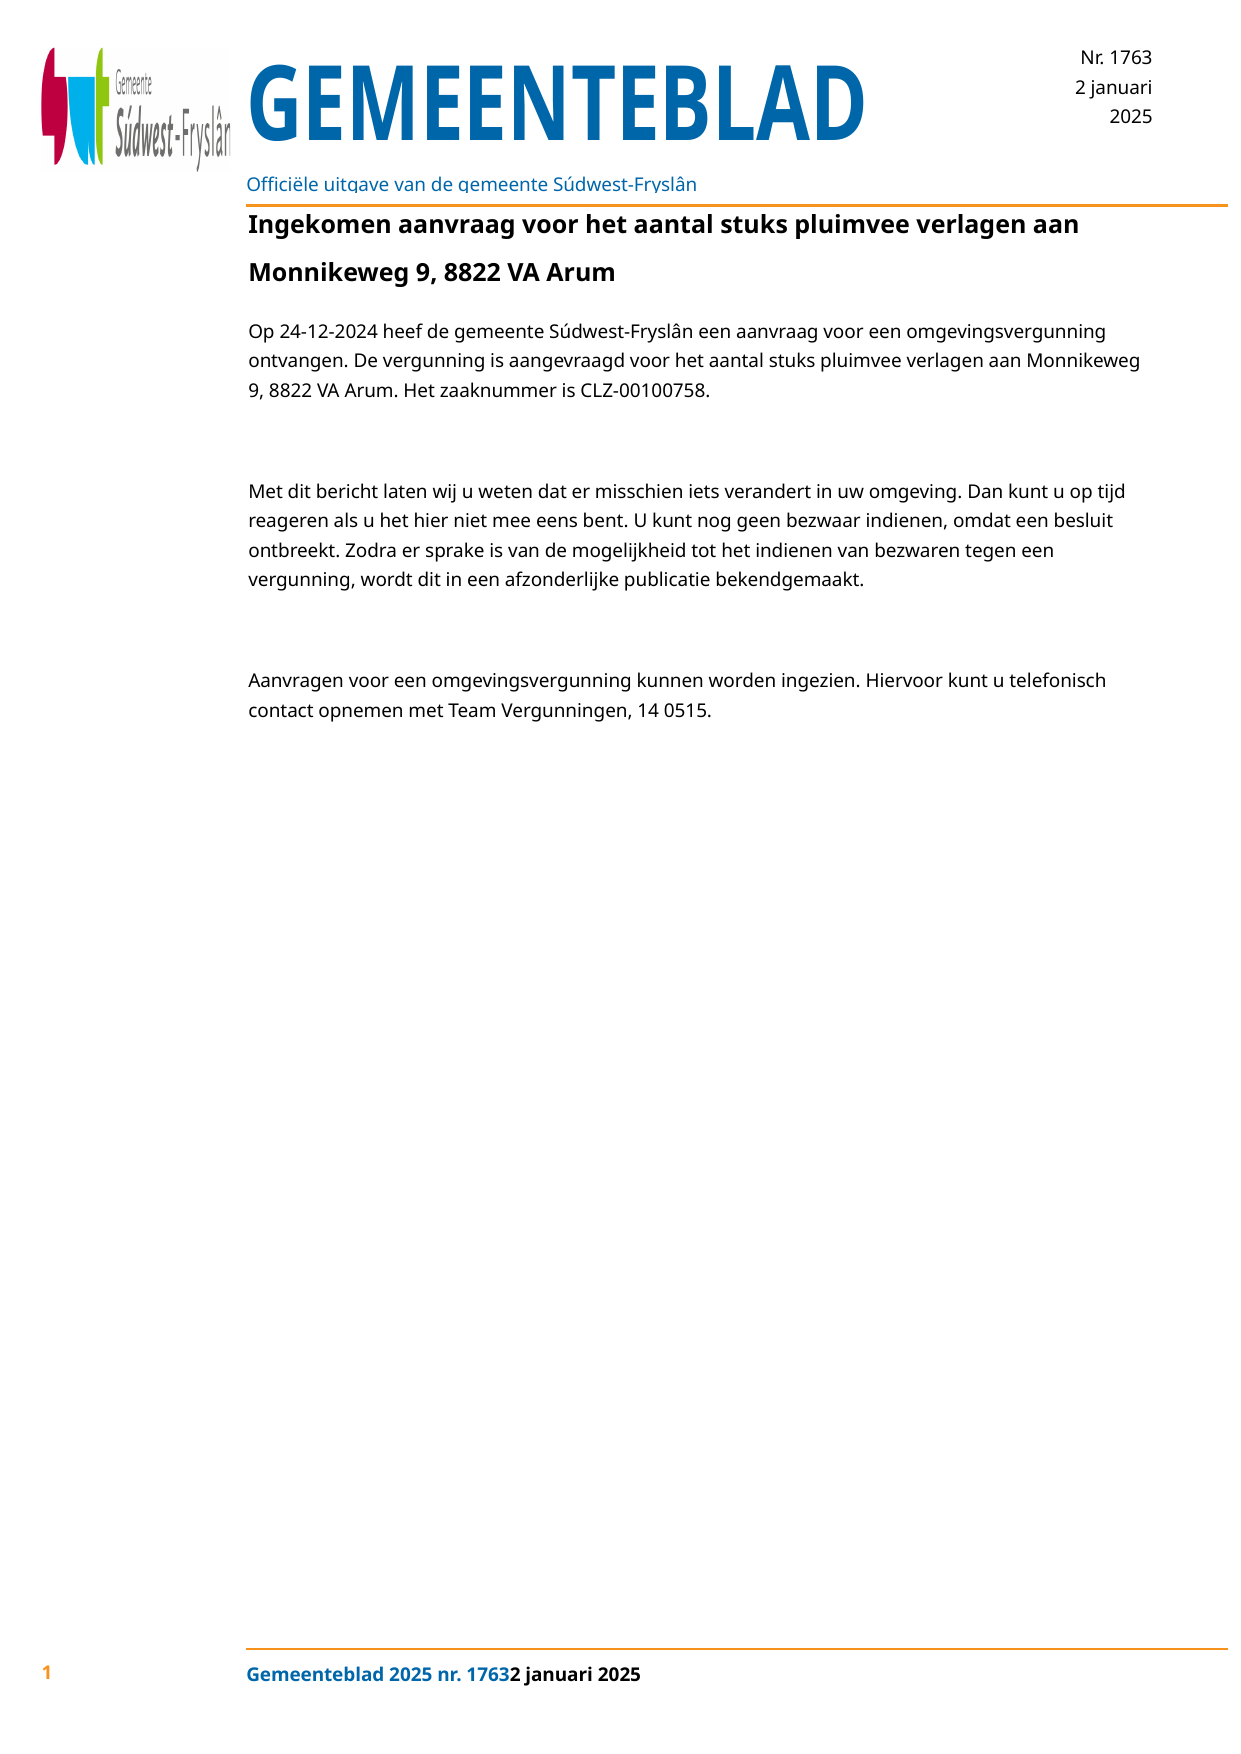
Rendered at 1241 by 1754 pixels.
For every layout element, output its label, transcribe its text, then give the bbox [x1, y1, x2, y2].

text Ingekomen aanvraag voor het aantal stuks pluimvee verlagen aan Monnikeweg 9, 8822 VA Arum [248, 207, 1152, 288]
picture [41, 47, 231, 172]
text Op 24-12-2024 heef de gemeente Súdwest-Fryslân een aanvraag voor een omgevingsvergunning ontvangen. De vergunning is aangevraagd voor het aantal stuks pluimvee verlagen aan Monnikeweg 9, 8822 VA Arum. Het zaaknummer is CLZ-00100758. [248, 318, 1152, 403]
text Met dit bericht laten wij u weten dat er misschien iets verandert in uw omgeving. Dan kunt u op tijd reageren als u het hier niet mee eens bent. U kunt nog geen bezwaar indienen, omdat een besluit ontbreekt. Zodra er sprake is van de mogelijkheid tot het indienen van bezwaren tegen een vergunning, wordt dit in een afzonderlijke publicatie bekendgemaakt. [248, 478, 1152, 592]
text Aanvragen voor een omgevingsvergunning kunnen worden ingezien. Hiervoor kunt u telefonisch contact opnemen met Team Vergunningen, 14 0515. [248, 667, 1152, 723]
